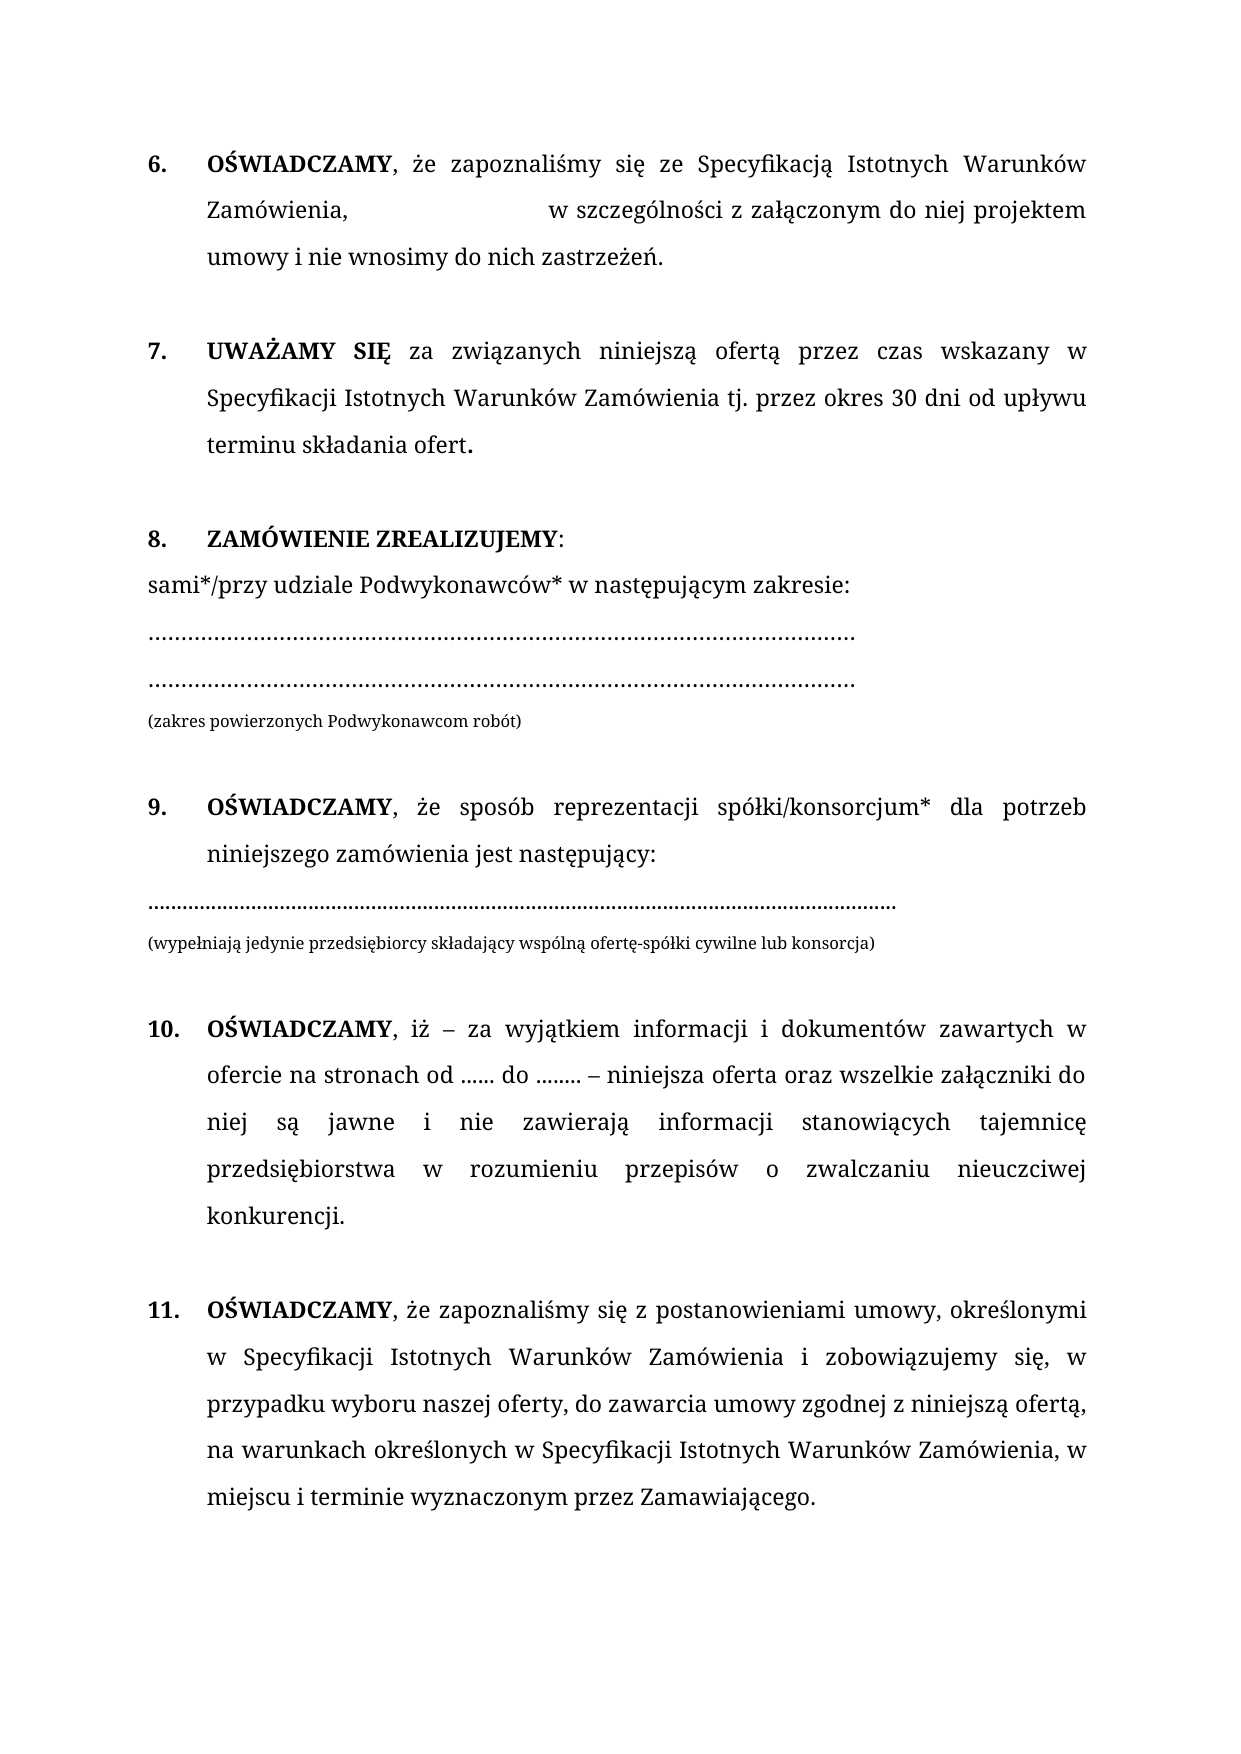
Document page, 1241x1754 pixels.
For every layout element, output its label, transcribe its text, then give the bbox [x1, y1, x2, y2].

text 11. OŚWIADCZAMY, że zapoznaliśmy się z postanowieniami umowy, określonymi w Specyfikacji Istotnych Warunków Zamówienia i zobowiązujemy się, w przypadku wyboru naszej oferty, do zawarcia umowy zgodnej z niniejszą ofertą, na warunkach określonych w Specyfikacji Istotnych Warunków Zamówienia, w miejscu i terminie wyznaczonym przez Zamawiającego. [148, 1294, 1087, 1513]
text ……………………………………………………………………………………………… [148, 616, 1087, 648]
text (wypełniają jedynie przedsiębiorcy składający wspólną ofertę-spółki cywilne lub konsorcja) [148, 932, 1093, 954]
text 10. OŚWIADCZAMY, iż – za wyjątkiem informacji i dokumentów zawartych w ofercie na stronach od ...... do ........ – niniejsza oferta oraz wszelkie załączniki do niej są jawne i nie zawierają informacji stanowiących tajemnicę przedsiębiorstwa w rozumieniu przepisów o zwalczaniu nieuczciwej konkurencji. [148, 1013, 1087, 1231]
text 9. OŚWIADCZAMY, że sposób reprezentacji spółki/konsorcjum* dla potrzeb niniejszego zamówienia jest następujący: [148, 791, 1087, 869]
text (zakres powierzonych Podwykonawcom robót) [148, 710, 1093, 733]
text 7. UWAŻAMY SIĘ za związanych niniejszą ofertą przez czas wskazany w Specyfikacji Istotnych Warunków Zamówienia tj. przez okres 30 dni od upływu terminu składania ofert. [148, 335, 1087, 460]
text ……………………………………………………………………………………………… [148, 663, 1087, 694]
text 6. OŚWIADCZAMY, że zapoznaliśmy się ze Specyfikacją Istotnych Warunków Zamówienia, w szczególności z załączonym do niej projektem umowy i nie wnosimy do nich zastrzeżeń. [148, 148, 1087, 273]
text ................................................................................................................................... [148, 885, 1087, 916]
text sami*/przy udziale Podwykonawców* w następującym zakresie: [148, 569, 1087, 601]
text 8. ZAMÓWIENIE ZREALIZUJEMY: [148, 523, 1087, 554]
